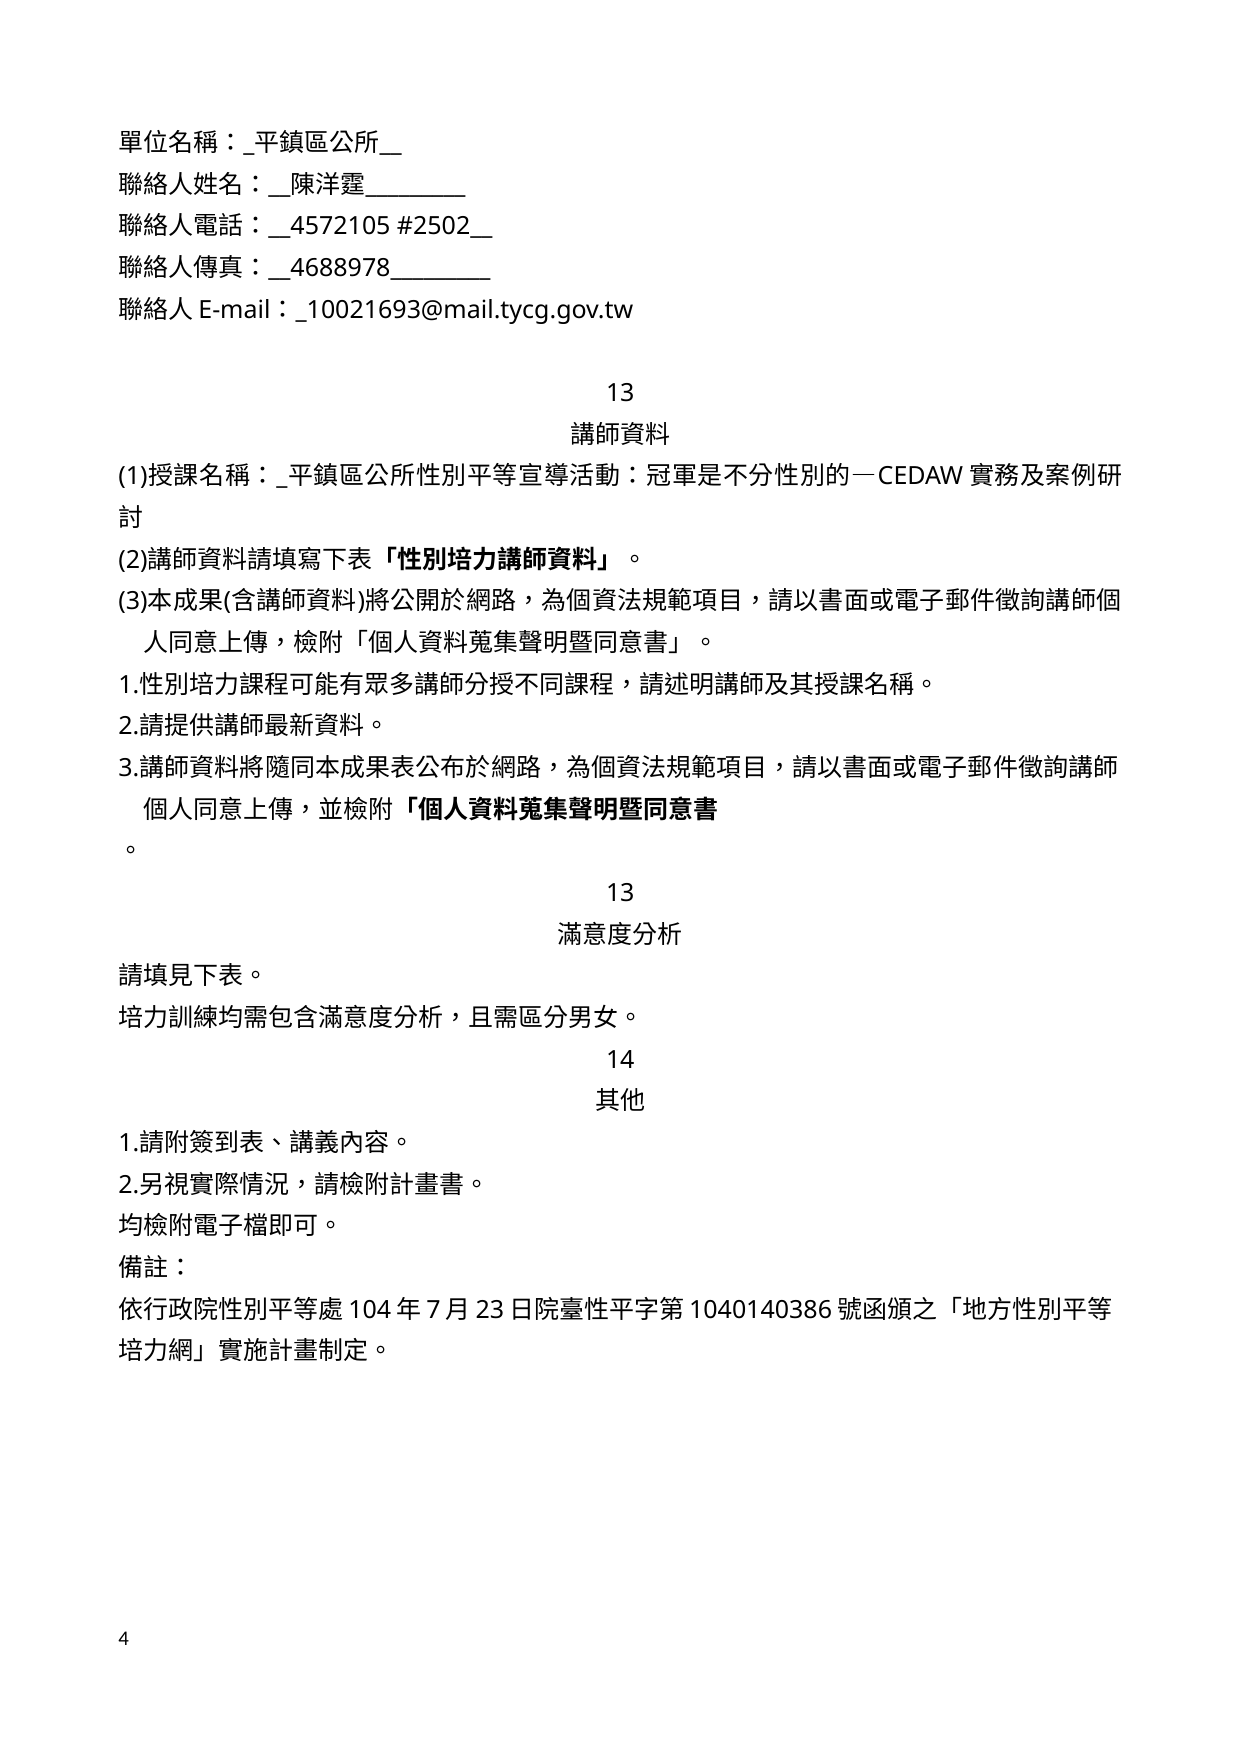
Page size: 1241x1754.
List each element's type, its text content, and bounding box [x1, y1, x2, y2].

text 聯絡人E-mail：_10021693@mail.tycg.gov.tw [118, 285, 1122, 326]
text 備註： [118, 1243, 1122, 1285]
text 請填見下表。 [118, 951, 1122, 993]
text 。 [118, 826, 1122, 868]
text 培力訓練均需包含滿意度分析，且需區分男女。 [118, 993, 1122, 1035]
text 1.性別培力課程可能有眾多講師分授不同課程，請述明講師及其授課名稱。 [118, 660, 1122, 701]
text 1.請附簽到表、講義內容。 [118, 1118, 1122, 1160]
text 單位名稱：_平鎮區公所__ [118, 118, 1122, 160]
text 聯絡人傳真：__4688978_________ [118, 243, 1122, 285]
text (2)講師資料請填寫下表「性別培力講師資料」。 [118, 535, 1122, 576]
text 滿意度分析 [118, 910, 1122, 951]
text (3)本成果(含講師資料)將公開於網路，為個資法規範項目，請以書面或電子郵件徵詢講師個人同意上傳，檢附「個人資料蒐集聲明暨同意書」。 [118, 576, 1122, 660]
text 2.請提供講師最新資料。 [118, 701, 1122, 743]
text 均檢附電子檔即可。 [118, 1201, 1122, 1243]
text 講師資料 [118, 410, 1122, 451]
text 2.另視實際情況，請檢附計畫書。 [118, 1160, 1122, 1201]
text 13 [118, 368, 1122, 410]
text 14 [118, 1035, 1122, 1076]
text 聯絡人電話：__4572105 #2502__ [118, 201, 1122, 243]
text 聯絡人姓名：__陳洋霆_________ [118, 160, 1122, 201]
text 13 [118, 868, 1122, 910]
text 3.講師資料將隨同本成果表公布於網路，為個資法規範項目，請以書面或電子郵件徵詢講師個人同意上傳，並檢附「個人資料蒐集聲明暨同意書 [118, 743, 1122, 826]
text (1)授課名稱：_平鎮區公所性別平等宣導活動：冠軍是不分性別的—CEDAW實務及案例研討 [118, 451, 1122, 535]
text 依行政院性別平等處104年7月23日院臺性平字第1040140386號函頒之「地方性別平等培力網」實施計畫制定。 [118, 1285, 1122, 1368]
text 其他 [118, 1076, 1122, 1118]
